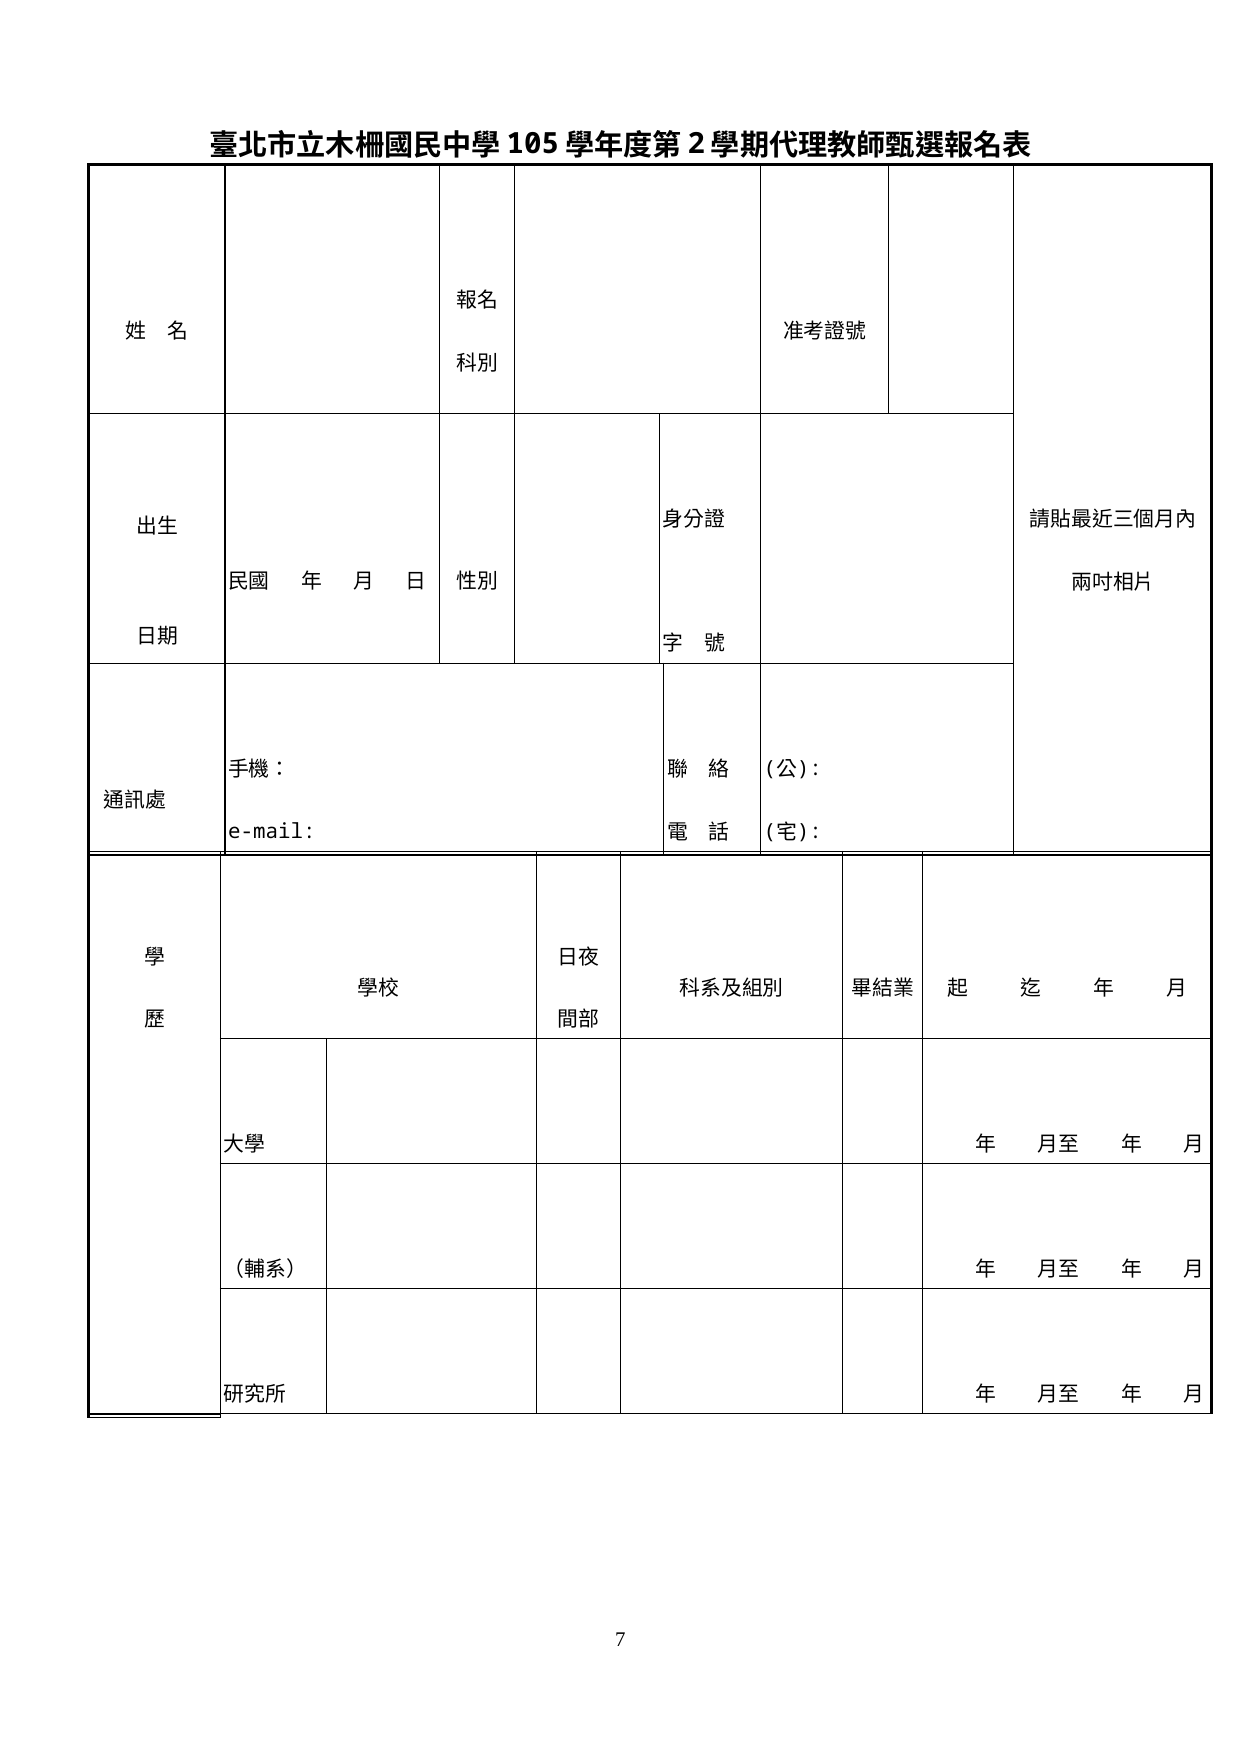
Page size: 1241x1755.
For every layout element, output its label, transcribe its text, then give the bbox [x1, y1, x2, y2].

table_cell 民國 年 月 日 [226, 414, 439, 663]
table_header [515, 166, 760, 413]
table_cell （輔系） [221, 1164, 326, 1288]
table_cell 學校 [221, 856, 536, 1038]
table_header 請貼最近三個月內兩吋相片 [1014, 166, 1210, 851]
table_cell [843, 1039, 922, 1163]
table_cell 聯 絡 電 話 [664, 664, 760, 851]
table_cell [761, 414, 1013, 663]
table_cell 畢結業 [843, 856, 922, 1038]
table_cell 研究所 [221, 1289, 326, 1413]
table_cell 學 歷 [90, 856, 220, 1413]
table_cell (公): (宅): [761, 664, 1013, 851]
table_cell [327, 1164, 536, 1288]
table_header 准考證號 [761, 166, 888, 413]
table_cell 通訊處 [90, 664, 224, 851]
table_header [889, 166, 1013, 413]
table_cell 起 迄 年 月 [923, 856, 1210, 1038]
table_cell [327, 1289, 536, 1413]
table_cell [327, 1039, 536, 1163]
table_cell 科系及組別 [621, 856, 842, 1038]
table_cell 年 月至 年 月 [923, 1164, 1210, 1288]
table_cell [515, 414, 659, 663]
table_cell 手機： e-mail: [226, 664, 663, 851]
table_cell 出生 日期 [90, 414, 224, 663]
table_cell [843, 1289, 922, 1413]
table_cell [843, 1164, 922, 1288]
table_header 報名 科別 [440, 166, 514, 413]
table_cell [537, 1039, 620, 1163]
table_cell 大學 [221, 1039, 326, 1163]
table_cell 日夜 間部 [537, 856, 620, 1038]
table_header [226, 166, 439, 413]
table_cell 年 月至 年 月 [923, 1039, 1210, 1163]
table_cell [621, 1164, 842, 1288]
text 臺北市立木柵國民中學105學年度第2學期代理教師甄選報名表 [89, 101, 1152, 163]
table_cell [537, 1164, 620, 1288]
table_cell 性別 [440, 414, 514, 663]
table_cell [621, 1289, 842, 1413]
table_header 姓 名 [90, 166, 224, 413]
table_cell [621, 1039, 842, 1163]
table_cell 身分證 字 號 [660, 414, 760, 663]
table_cell 年 月至 年 月 [923, 1289, 1210, 1413]
table_cell [537, 1289, 620, 1413]
